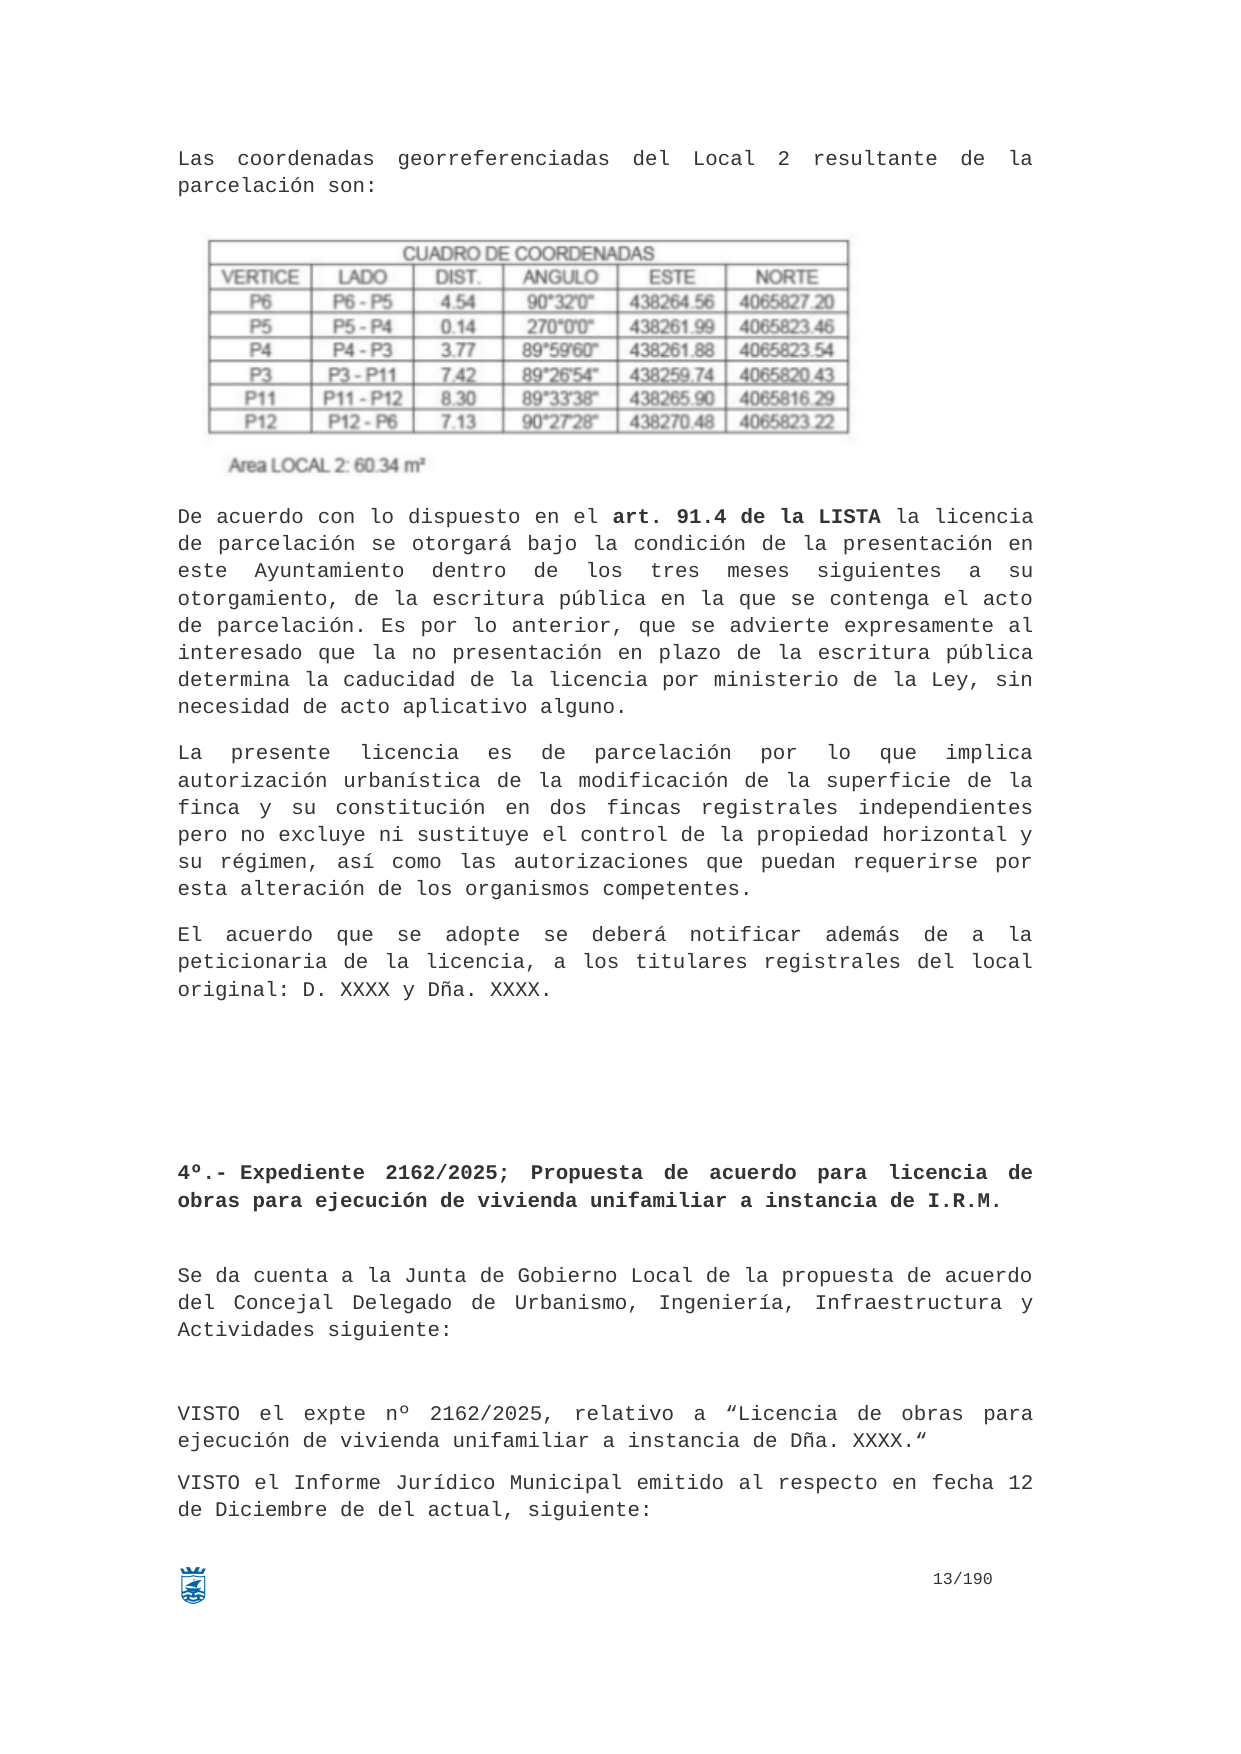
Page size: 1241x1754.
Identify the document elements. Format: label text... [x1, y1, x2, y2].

text VISTO el Informe Jurídico Municipal emitido al respecto en fecha 12 de Diciembre de del actual, siguiente: [177, 1472, 1033, 1522]
text VISTO el expte nº 2162/2025, relativo a “Licencia de obras para ejecución de vivienda unifamiliar a instancia de Dña. XXXX.“ [177, 1403, 1033, 1453]
picture [177, 1562, 208, 1607]
text El acuerdo que se adopte se deberá notificar además de a la peticionaria de la licencia, a los titulares registrales del local original: D. XXXX y Dña. XXXX. [177, 924, 1033, 1002]
text La presente licencia es de parcelación por lo que implica autorización urbanística de la modificación de la superficie de la finca y su constitución en dos fincas registrales independientes pero no excluye ni sustituye el control de la propiedad horizontal y su régimen, así como las autorizaciones que puedan requerirse por esta alteración de los organismos competentes. [177, 742, 1033, 902]
subtitle Expediente 2162/2025; Propuesta de acuerdo para licencia de obras para ejecución de vivienda unifamiliar a instancia de I.R.M. [177, 1162, 1033, 1213]
picture [177, 220, 860, 476]
text De acuerdo con lo dispuesto en el art. 91.4 de la LISTA la licencia de parcelación se otorgará bajo la condición de la presentación en este Ayuntamiento dentro de los tres meses siguientes a su otorgamiento, de la escritura pública en la que se contenga el acto de parcelación. Es por lo anterior, que se advierte expresamente al interesado que la no presentación en plazo de la escritura pública determina la caducidad de la licencia por ministerio de la Ley, sin necesidad de acto aplicativo alguno. [177, 221, 1033, 720]
text Las coordenadas georreferenciadas del Local 2 resultante de la parcelación son: [177, 148, 1033, 198]
text Se da cuenta a la Junta de Gobierno Local de la propuesta de acuerdo del Concejal Delegado de Urbanismo, Ingeniería, Infraestructura y Actividades siguiente: [177, 1265, 1033, 1343]
